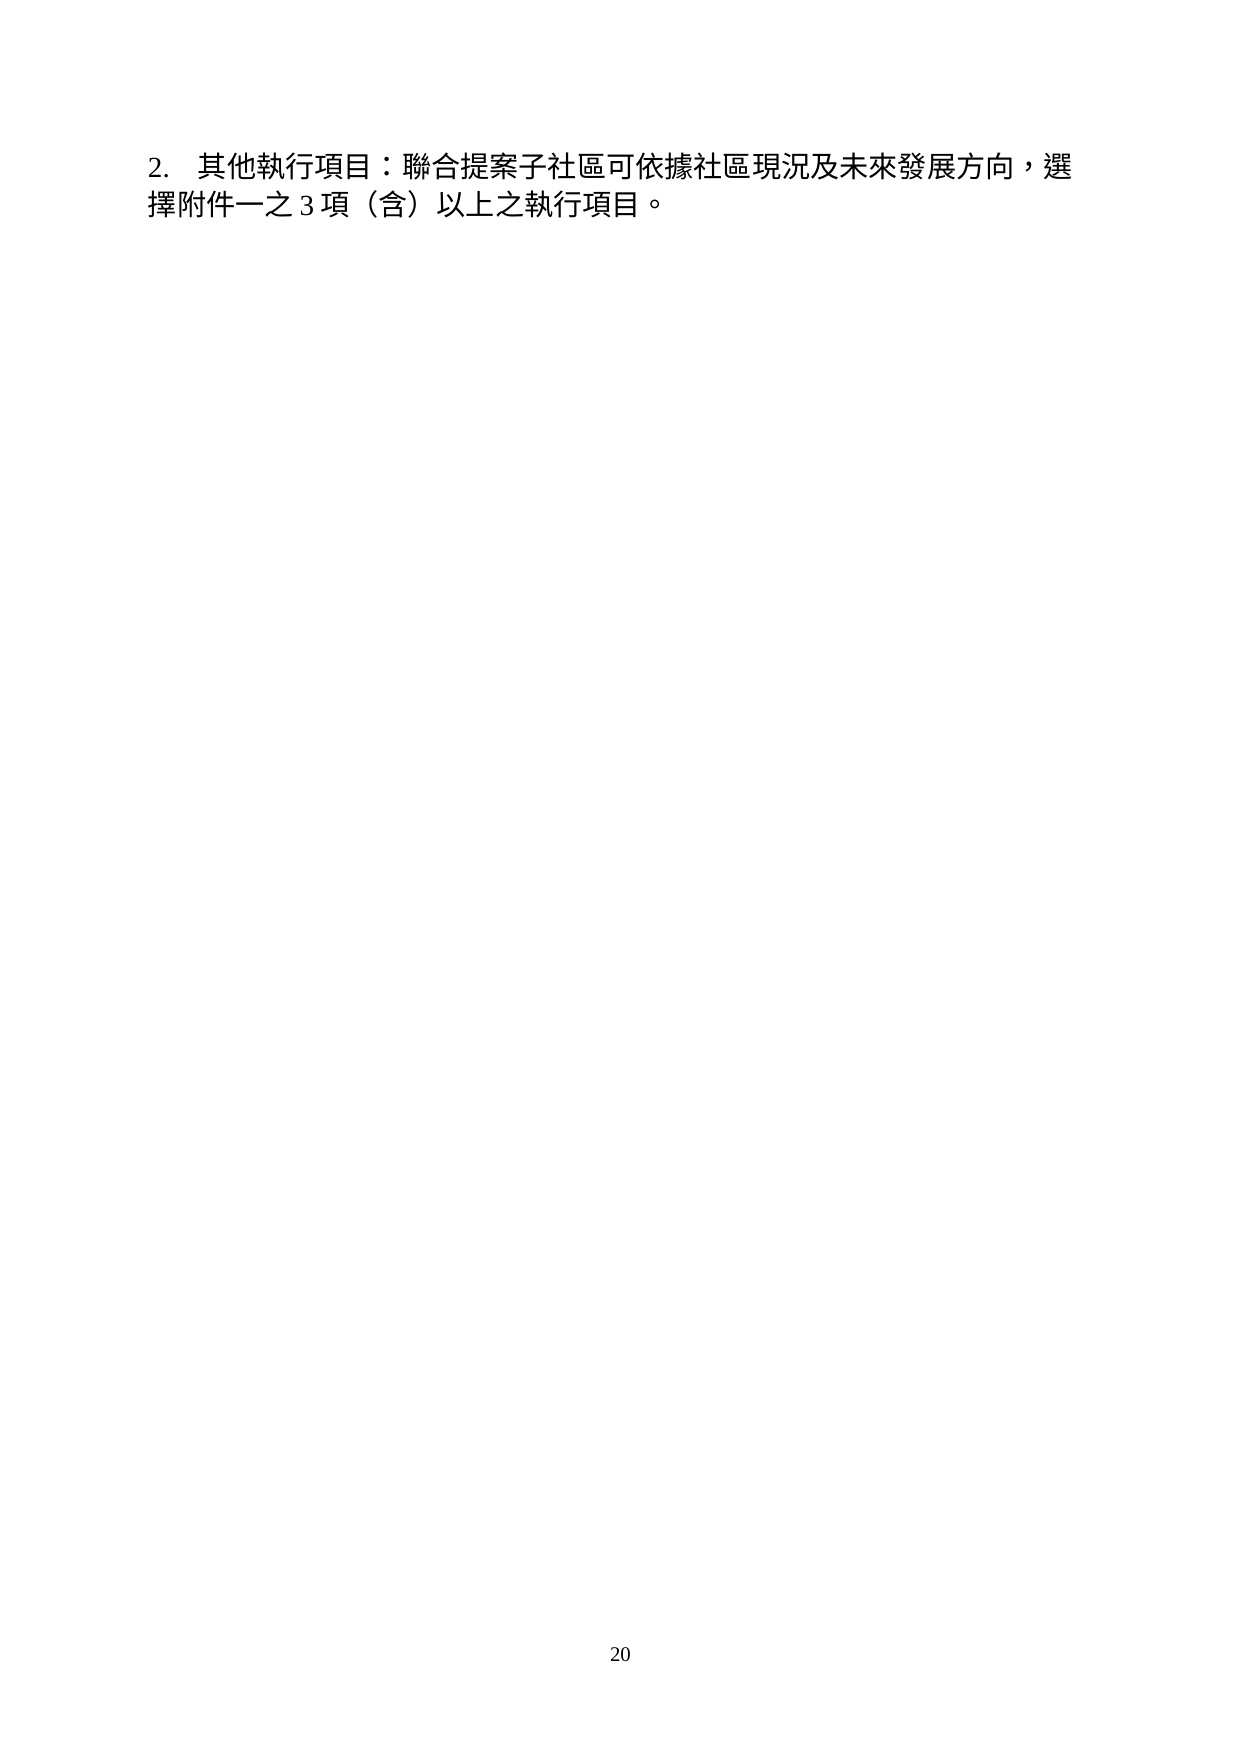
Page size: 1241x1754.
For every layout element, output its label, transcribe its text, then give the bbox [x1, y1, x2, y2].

list 其他執行項目：聯合提案子社區可依據社區現況及未來發展方向，選擇附件一之3項（含）以上之執行項目。 [148, 148, 1092, 223]
